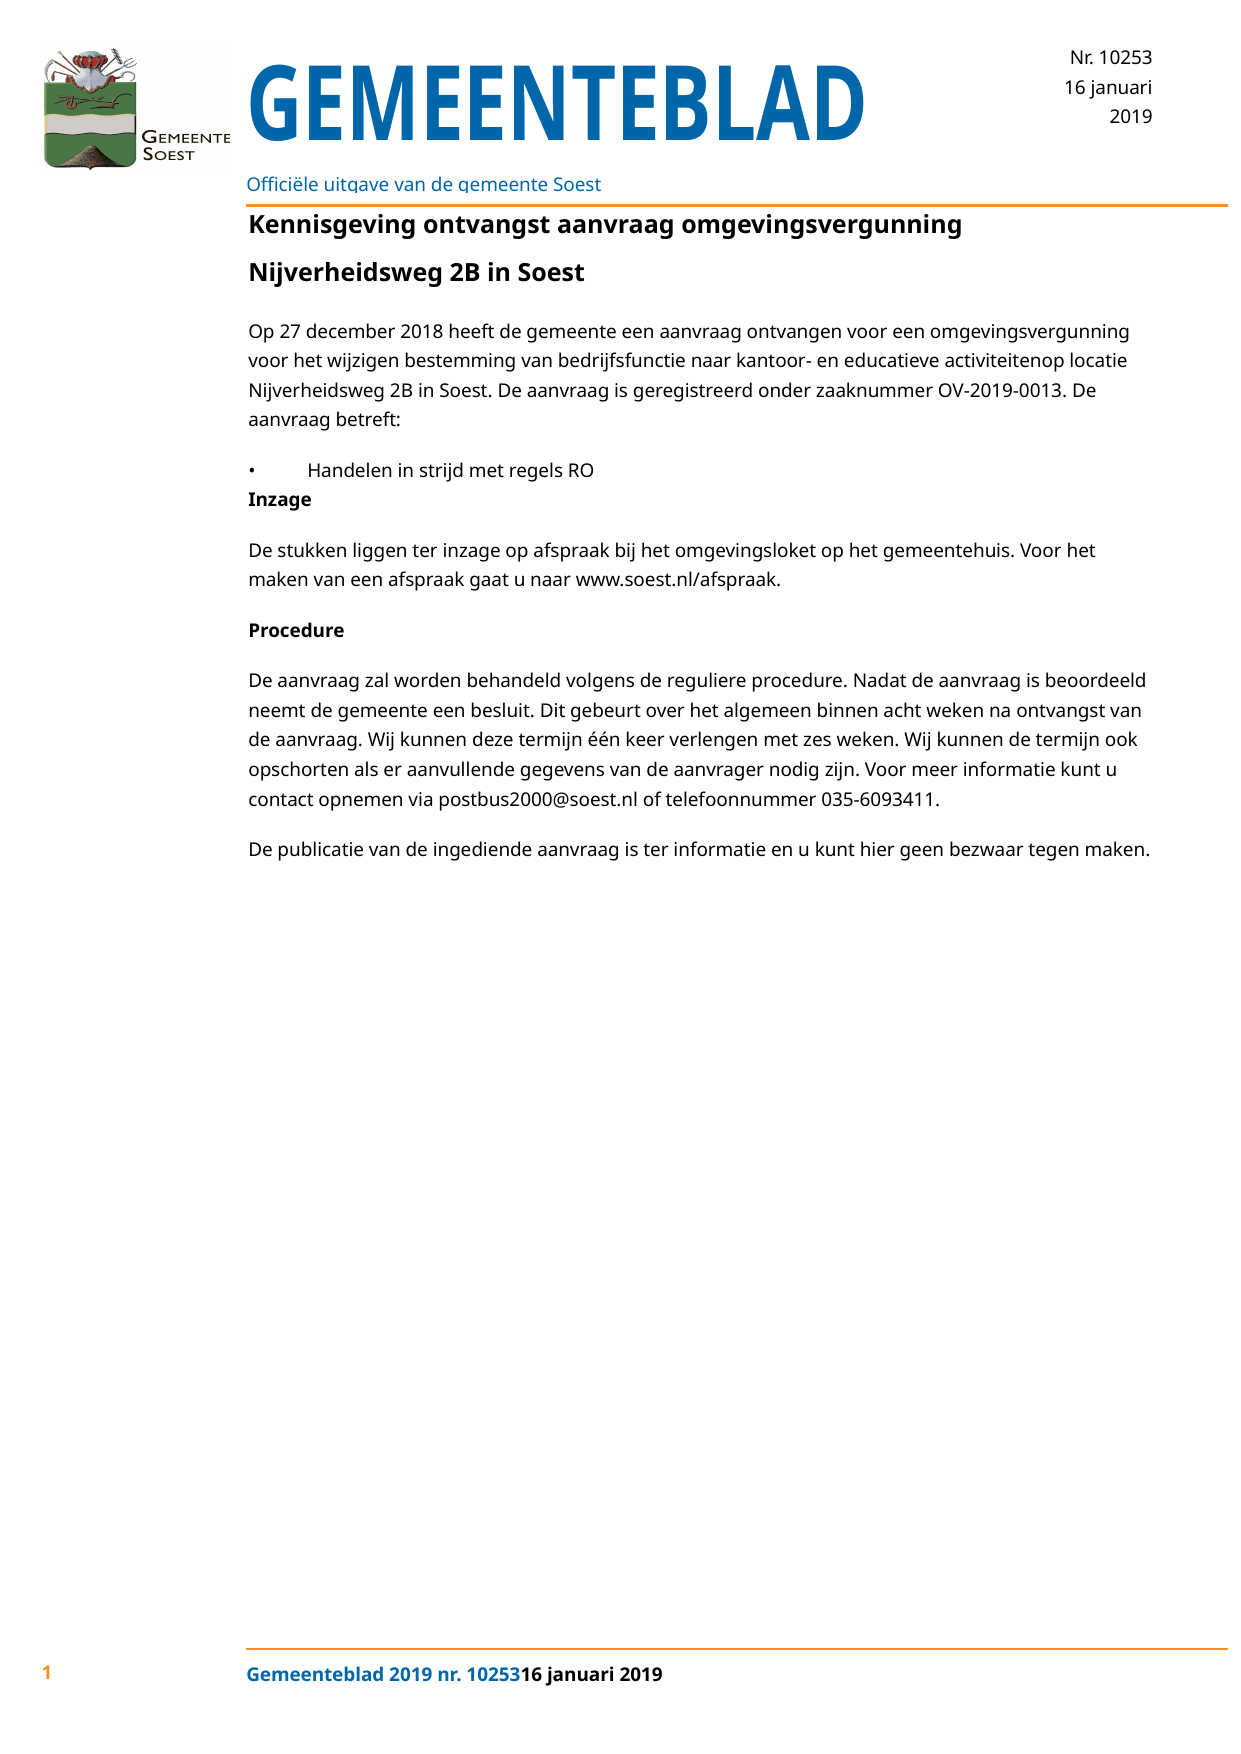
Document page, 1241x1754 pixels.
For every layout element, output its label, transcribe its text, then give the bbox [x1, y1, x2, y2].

picture [41, 47, 231, 172]
text Procedure [248, 617, 1152, 643]
text Kennisgeving ontvangst aanvraag omgevingsvergunning Nijverheidsweg 2B in Soest [248, 207, 1152, 288]
text De stukken liggen ter inzage op afspraak bij het omgevingsloket op het gemeentehuis. Voor het maken van een afspraak gaat u naar www.soest.nl/afspraak. [248, 537, 1152, 592]
text Inzage [248, 487, 1152, 512]
text De aanvraag zal worden behandeld volgens de reguliere procedure. Nadat de aanvraag is beoordeeld neemt de gemeente een besluit. Dit gebeurt over het algemeen binnen acht weken na ontvangst van de aanvraag. Wij kunnen deze termijn één keer verlengen met zes weken. Wij kunnen de termijn ook opschorten als er aanvullende gegevens van de aanvrager nodig zijn. Voor meer informatie kunt u contact opnemen via postbus2000@soest.nl of telefoonnummer 035-6093411. [248, 667, 1152, 812]
text Op 27 december 2018 heeft de gemeente een aanvraag ontvangen voor een omgevingsvergunning voor het wijzigen bestemming van bedrijfsfunctie naar kantoor- en educatieve activiteitenop locatie Nijverheidsweg 2B in Soest. De aanvraag is geregistreerd onder zaaknummer OV-2019-0013. De aanvraag betreft: [248, 318, 1152, 432]
text De publicatie van de ingediende aanvraag is ter informatie en u kunt hier geen bezwaar tegen maken. [248, 836, 1152, 862]
list Handelen in strijd met regels RO [248, 457, 1152, 483]
